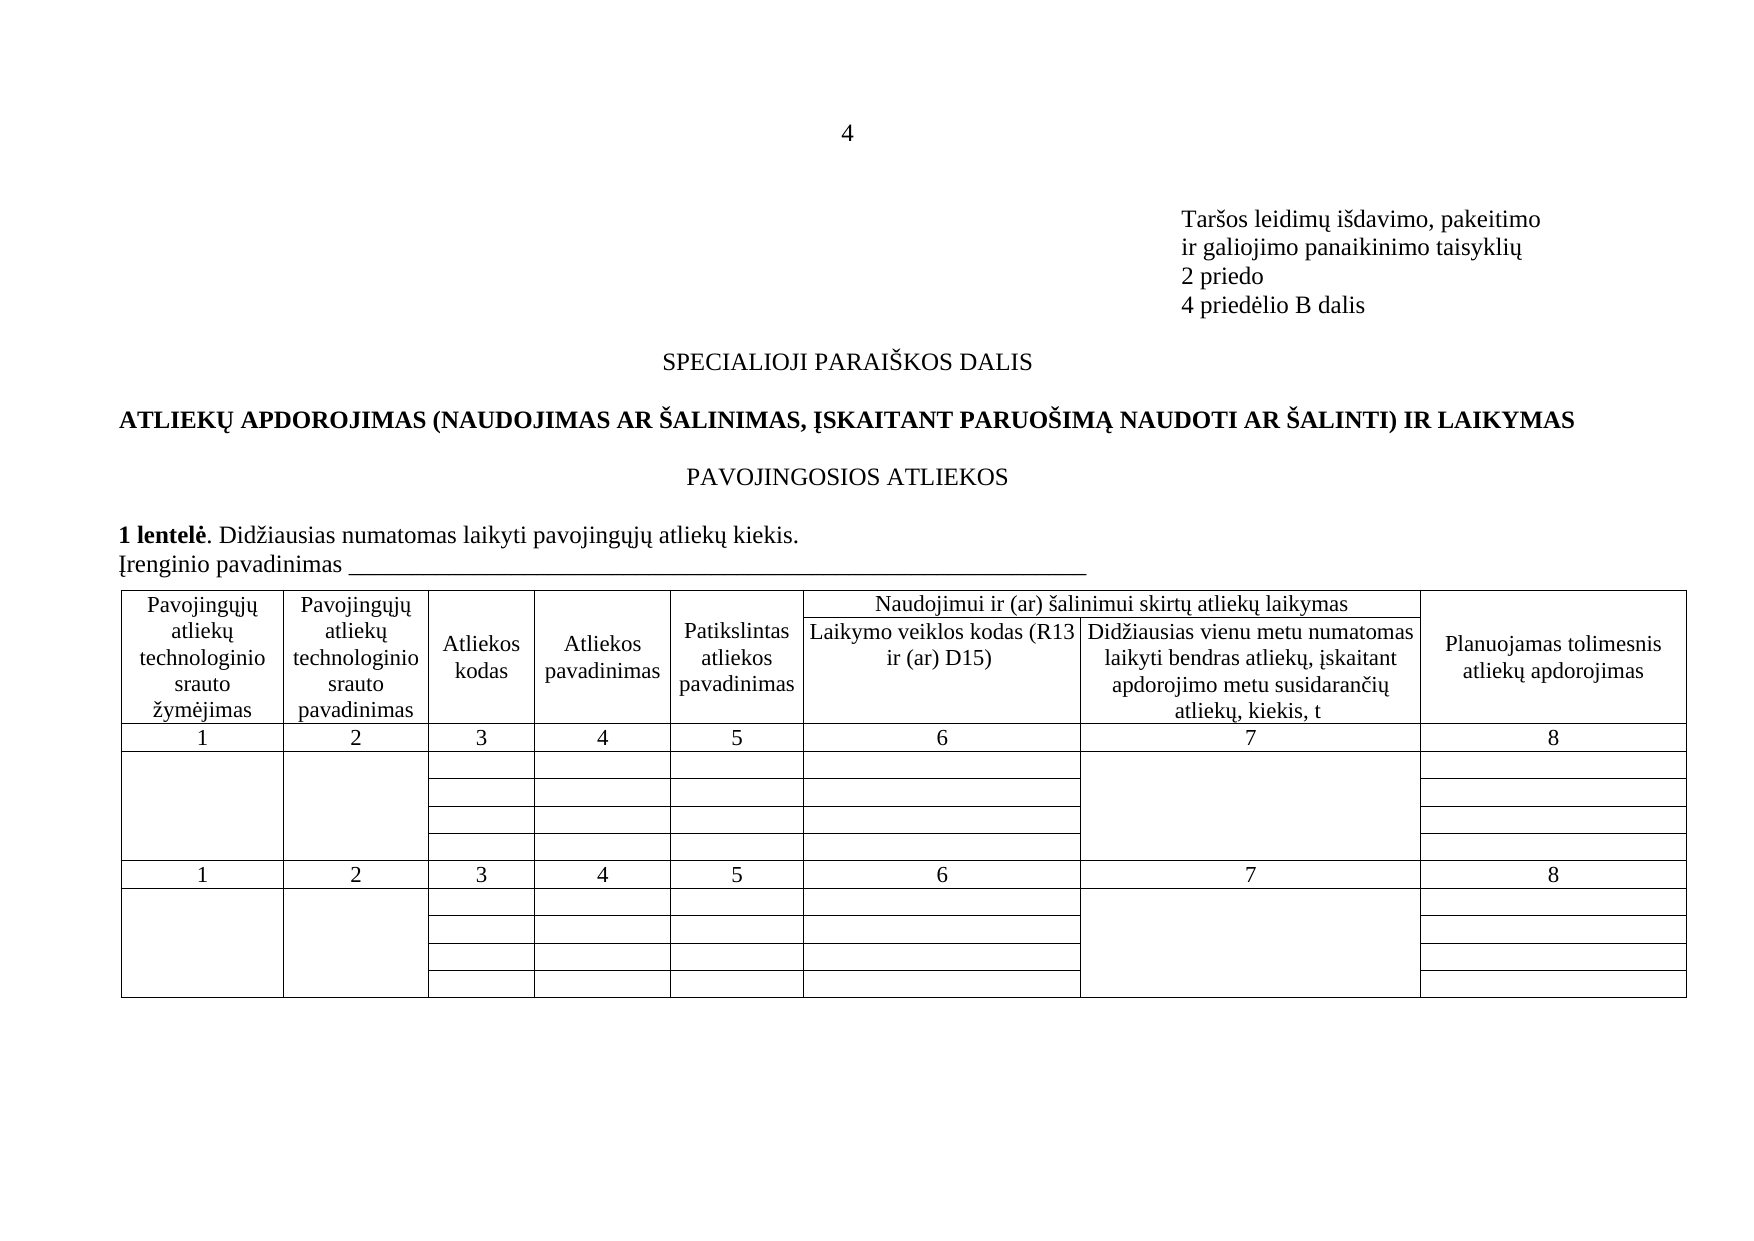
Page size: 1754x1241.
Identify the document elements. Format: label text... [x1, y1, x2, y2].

table_cell 3 [429, 724, 534, 751]
text ATLIEKŲ APDOROJIMAS (NAUDOJIMAS AR ŠALINIMAS, ĮSKAITANT PARUOŠIMĄ NAUDOTI AR ŠALINTI) IR LAIKYMAS [118, 405, 1577, 434]
table_cell [804, 889, 1080, 915]
table_cell [671, 944, 803, 970]
table_cell 5 [671, 861, 803, 888]
table_cell 2 [284, 724, 428, 751]
table_cell 7 [1081, 724, 1420, 751]
table_cell 3 [429, 861, 534, 888]
table_cell 1 [122, 724, 283, 751]
table_cell 6 [804, 861, 1080, 888]
table_cell 6 [804, 724, 1080, 751]
table_cell [1421, 779, 1686, 806]
table_cell [671, 807, 803, 833]
table_cell [429, 971, 534, 997]
table_cell [535, 834, 670, 860]
table_cell [804, 971, 1080, 997]
table_cell [804, 807, 1080, 833]
table_header Atliekos pavadinimas [535, 591, 670, 723]
table_header Patikslintas atliekos pavadinimas [671, 591, 803, 723]
table_header Naudojimui ir (ar) šalinimui skirtų atliekų laikymas [804, 591, 1420, 617]
text 4 priedėlio B dalis [928, 290, 1577, 319]
table_cell [535, 752, 670, 778]
table_cell 5 [671, 724, 803, 751]
table_cell [1421, 889, 1686, 915]
text 2 priedo [928, 261, 1577, 290]
table_cell [535, 779, 670, 806]
table_cell 4 [535, 861, 670, 888]
table_cell [429, 807, 534, 833]
table_cell [671, 752, 803, 778]
table_cell [804, 834, 1080, 860]
table_cell 1 [122, 861, 283, 888]
text SPECIALIOJI PARAIŠKOS DALIS [118, 347, 1577, 376]
table_cell [671, 779, 803, 806]
table_cell 4 [535, 724, 670, 751]
table_cell [671, 889, 803, 915]
table_cell [671, 971, 803, 997]
table_cell [535, 916, 670, 942]
table_cell [429, 752, 534, 778]
table_cell [535, 807, 670, 833]
table_cell [122, 889, 283, 997]
table_cell 2 [284, 861, 428, 888]
table_cell [804, 916, 1080, 942]
text PAVOJINGOSIOS ATLIEKOS [118, 462, 1577, 491]
table_cell [429, 916, 534, 942]
table_cell [284, 889, 428, 997]
table_cell [535, 944, 670, 970]
table_cell [284, 752, 428, 860]
text Įrenginio pavadinimas  [118, 549, 1577, 577]
table_header Planuojamas tolimesnis atliekų apdorojimas [1421, 591, 1686, 723]
table_cell [1421, 834, 1686, 860]
table_cell Didžiausias vienu metu numatomas laikyti bendras atliekų, įskaitant apdorojimo metu susidarančių atliekų, kiekis, t [1081, 618, 1420, 723]
table_cell [535, 971, 670, 997]
table_cell [429, 889, 534, 915]
table_header Pavojingųjų atliekų technologinio srauto žymėjimas [122, 591, 283, 723]
table_cell [535, 889, 670, 915]
table_cell [429, 944, 534, 970]
table_cell 8 [1421, 724, 1686, 751]
text 1 lentelė. Didžiausias numatomas laikyti pavojingųjų atliekų kiekis. [118, 520, 1577, 549]
table_cell [804, 752, 1080, 778]
table_cell [1421, 916, 1686, 942]
table_cell [804, 944, 1080, 970]
text ir galiojimo panaikinimo taisyklių [658, 232, 1577, 261]
table_cell [1421, 944, 1686, 970]
text Taršos leidimų išdavimo, pakeitimo [658, 204, 1577, 232]
table_cell [429, 779, 534, 806]
table_cell [122, 752, 283, 860]
table_cell [1421, 807, 1686, 833]
table_header Atliekos kodas [429, 591, 534, 723]
table_cell [671, 834, 803, 860]
table_cell [1081, 752, 1420, 860]
table_cell 8 [1421, 861, 1686, 888]
table_header Pavojingųjų atliekų technologinio srauto pavadinimas [284, 591, 428, 723]
table_cell Laikymo veiklos kodas (R13 ir (ar) D15) [804, 618, 1080, 723]
table_cell [1421, 971, 1686, 997]
table_cell [1421, 752, 1686, 778]
table_cell [671, 916, 803, 942]
table_cell [429, 834, 534, 860]
table_cell [1081, 889, 1420, 997]
table_cell [804, 779, 1080, 806]
table_cell 7 [1081, 861, 1420, 888]
